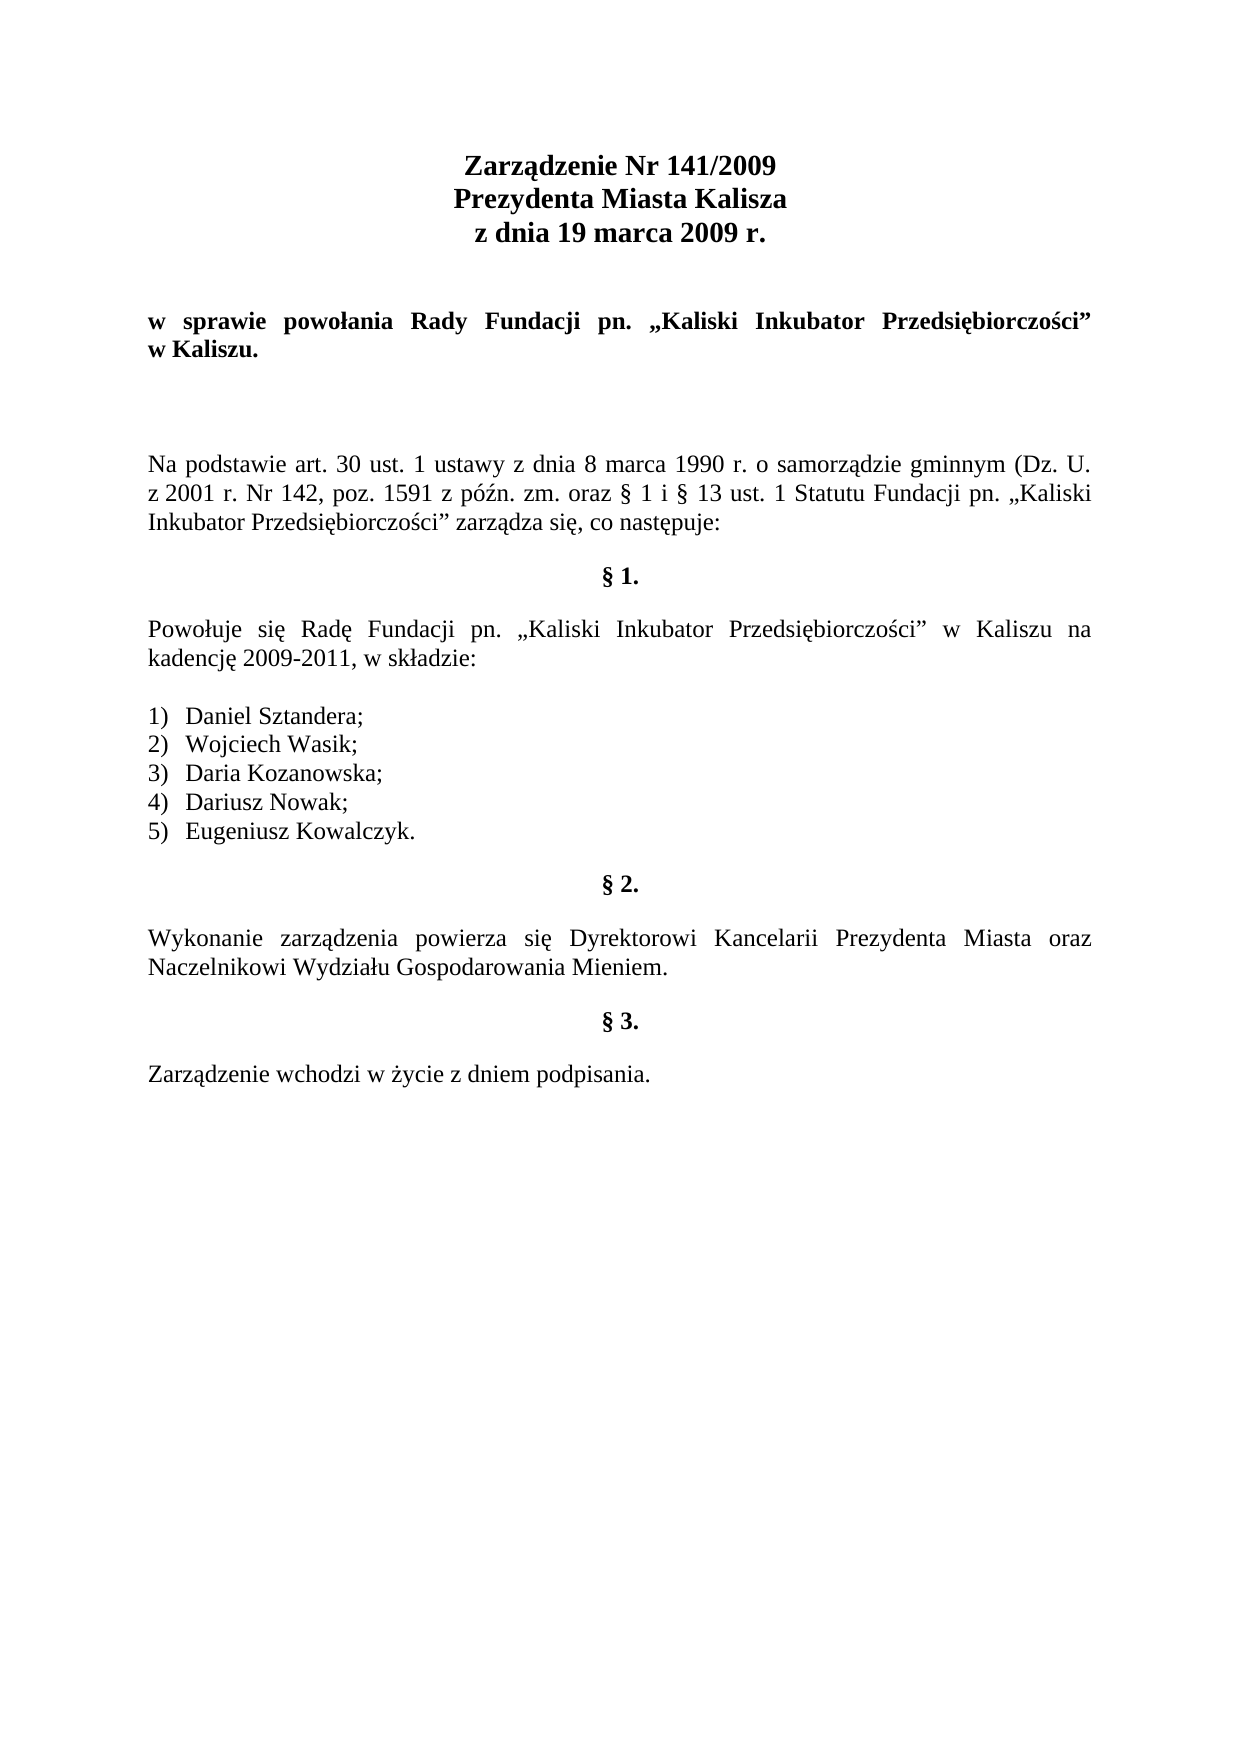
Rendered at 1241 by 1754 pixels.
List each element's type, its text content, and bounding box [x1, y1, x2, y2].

list Eugeniusz Kowalczyk. [148, 816, 1092, 844]
list Dariusz Nowak; [148, 787, 1092, 816]
text Zarządzenie Nr 141/2009 [148, 148, 1092, 181]
list Daria Kozanowska; [148, 758, 1092, 787]
text Powołuje się Radę Fundacji pn. „Kaliski Inkubator Przedsiębiorczości” w Kaliszu na kadencję 2009-2011, w składzie: [148, 614, 1092, 672]
list Wojciech Wasik; [148, 729, 1092, 758]
text § 2. [148, 869, 1092, 898]
text Wykonanie zarządzenia powierza się Dyrektorowi Kancelarii Prezydenta Miasta oraz Naczelnikowi Wydziału Gospodarowania Mieniem. [148, 923, 1092, 981]
text w sprawie powołania Rady Fundacji pn. „Kaliski Inkubator Przedsiębiorczości” w Kaliszu. [148, 306, 1092, 363]
text Zarządzenie wchodzi w życie z dniem podpisania. [148, 1059, 1092, 1088]
text § 3. [148, 1006, 1092, 1034]
text z dnia 19 marca 2009 r. [148, 215, 1092, 248]
text Prezydenta Miasta Kalisza [148, 181, 1092, 215]
text § 1. [148, 561, 1092, 589]
text Na podstawie art. 30 ust. 1 ustawy z dnia 8 marca 1990 r. o samorządzie gminnym (Dz. U. z 2001 r. Nr 142, poz. 1591 z późn. zm. oraz § 1 i § 13 ust. 1 Statutu Fundacji pn. „Kaliski Inkubator Przedsiębiorczości” zarządza się, co następuje: [148, 449, 1092, 536]
list Daniel Sztandera; [148, 701, 1092, 729]
